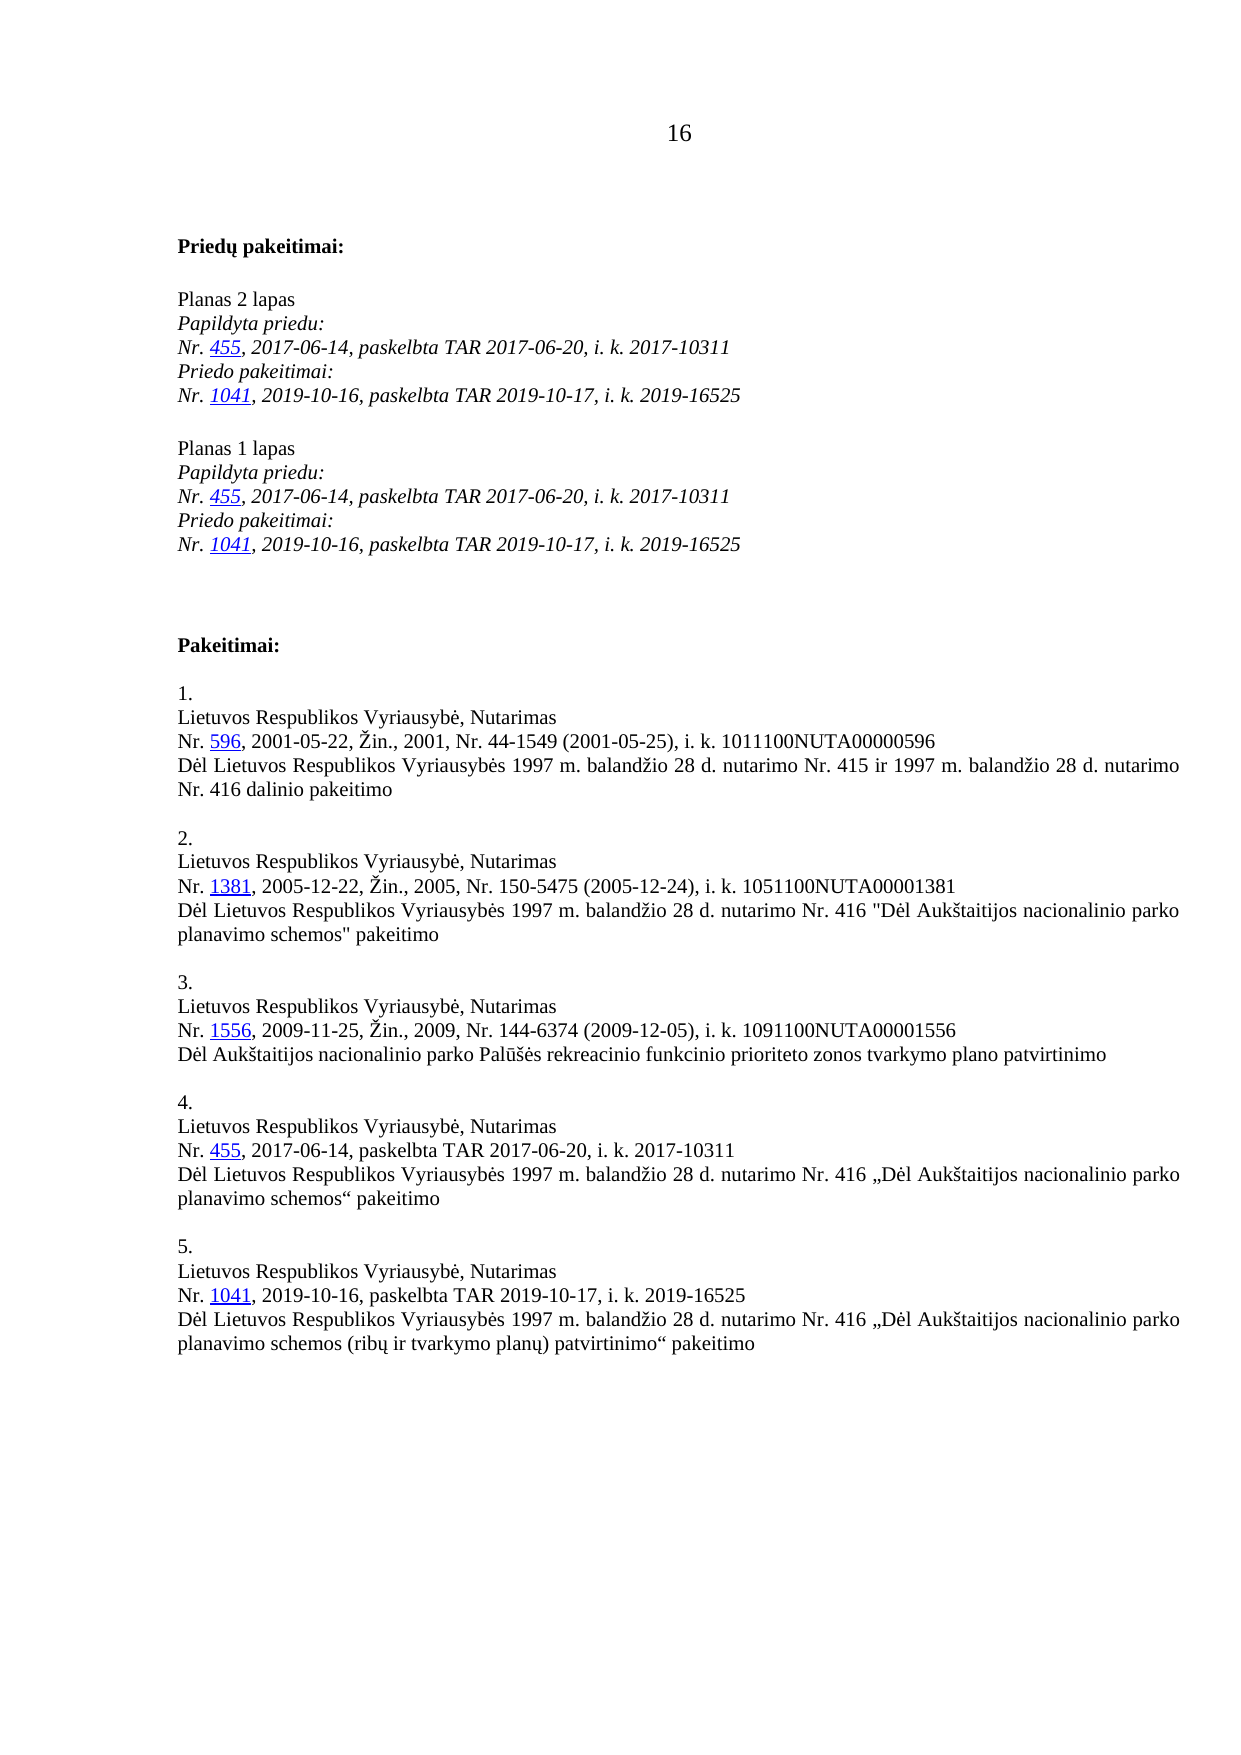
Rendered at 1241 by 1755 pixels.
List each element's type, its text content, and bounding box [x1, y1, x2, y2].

text 2. [177, 825, 1181, 849]
text Nr. 455, 2017-06-14, paskelbta TAR 2017-06-20, i. k. 2017-10311 [177, 484, 1181, 508]
text Priedo pakeitimai: [177, 508, 1181, 532]
text Nr. 1041, 2019-10-16, paskelbta TAR 2019-10-17, i. k. 2019-16525 [177, 532, 1181, 556]
text Lietuvos Respublikos Vyriausybė, Nutarimas [177, 1114, 1181, 1138]
text Nr. 1041, 2019-10-16, paskelbta TAR 2019-10-17, i. k. 2019-16525 [177, 1283, 1181, 1307]
text Lietuvos Respublikos Vyriausybė, Nutarimas [177, 705, 1181, 729]
text 1. [177, 681, 1181, 705]
text Nr. 455, 2017-06-14, paskelbta TAR 2017-06-20, i. k. 2017-10311 [177, 335, 1181, 359]
text Planas 1 lapas [177, 436, 1181, 460]
text Nr. 455, 2017-06-14, paskelbta TAR 2017-06-20, i. k. 2017-10311 [177, 1138, 1181, 1162]
text Dėl Aukštaitijos nacionalinio parko Palūšės rekreacinio funkcinio prioriteto zonos tvarkymo plano patvirtinimo [177, 1042, 1181, 1066]
text Lietuvos Respublikos Vyriausybė, Nutarimas [177, 1258, 1181, 1283]
text Nr. 1041, 2019-10-16, paskelbta TAR 2019-10-17, i. k. 2019-16525 [177, 383, 1181, 407]
text Priedo pakeitimai: [177, 359, 1181, 383]
text Lietuvos Respublikos Vyriausybė, Nutarimas [177, 994, 1181, 1018]
text Dėl Lietuvos Respublikos Vyriausybės 1997 m. balandžio 28 d. nutarimo Nr. 415 ir 1997 m. balandžio 28 d. nutarimo Nr. 416 dalinio pakeitimo [177, 753, 1181, 801]
text 3. [177, 970, 1181, 994]
text Planas 2 lapas [177, 287, 1181, 311]
text Lietuvos Respublikos Vyriausybė, Nutarimas [177, 849, 1181, 873]
text Nr. 596, 2001-05-22, Žin., 2001, Nr. 44-1549 (2001-05-25), i. k. 1011100NUTA00000596 [177, 729, 1181, 753]
text Papildyta priedu: [177, 311, 1181, 335]
text Nr. 1381, 2005-12-22, Žin., 2005, Nr. 150-5475 (2005-12-24), i. k. 1051100NUTA00001381 [177, 873, 1181, 898]
text Dėl Lietuvos Respublikos Vyriausybės 1997 m. balandžio 28 d. nutarimo Nr. 416 "Dėl Aukštaitijos nacionalinio parko planavimo schemos" pakeitimo [177, 898, 1181, 946]
text Dėl Lietuvos Respublikos Vyriausybės 1997 m. balandžio 28 d. nutarimo Nr. 416 „Dėl Aukštaitijos nacionalinio parko planavimo schemos (ribų ir tvarkymo planų) patvirtinimo“ pakeitimo [177, 1307, 1181, 1355]
text Dėl Lietuvos Respublikos Vyriausybės 1997 m. balandžio 28 d. nutarimo Nr. 416 „Dėl Aukštaitijos nacionalinio parko planavimo schemos“ pakeitimo [177, 1162, 1181, 1210]
text 4. [177, 1090, 1181, 1114]
text Pakeitimai: [177, 633, 1181, 657]
text Priedų pakeitimai: [177, 234, 1181, 258]
text Nr. 1556, 2009-11-25, Žin., 2009, Nr. 144-6374 (2009-12-05), i. k. 1091100NUTA00001556 [177, 1018, 1181, 1042]
text 5. [177, 1234, 1181, 1258]
text Papildyta priedu: [177, 460, 1181, 484]
